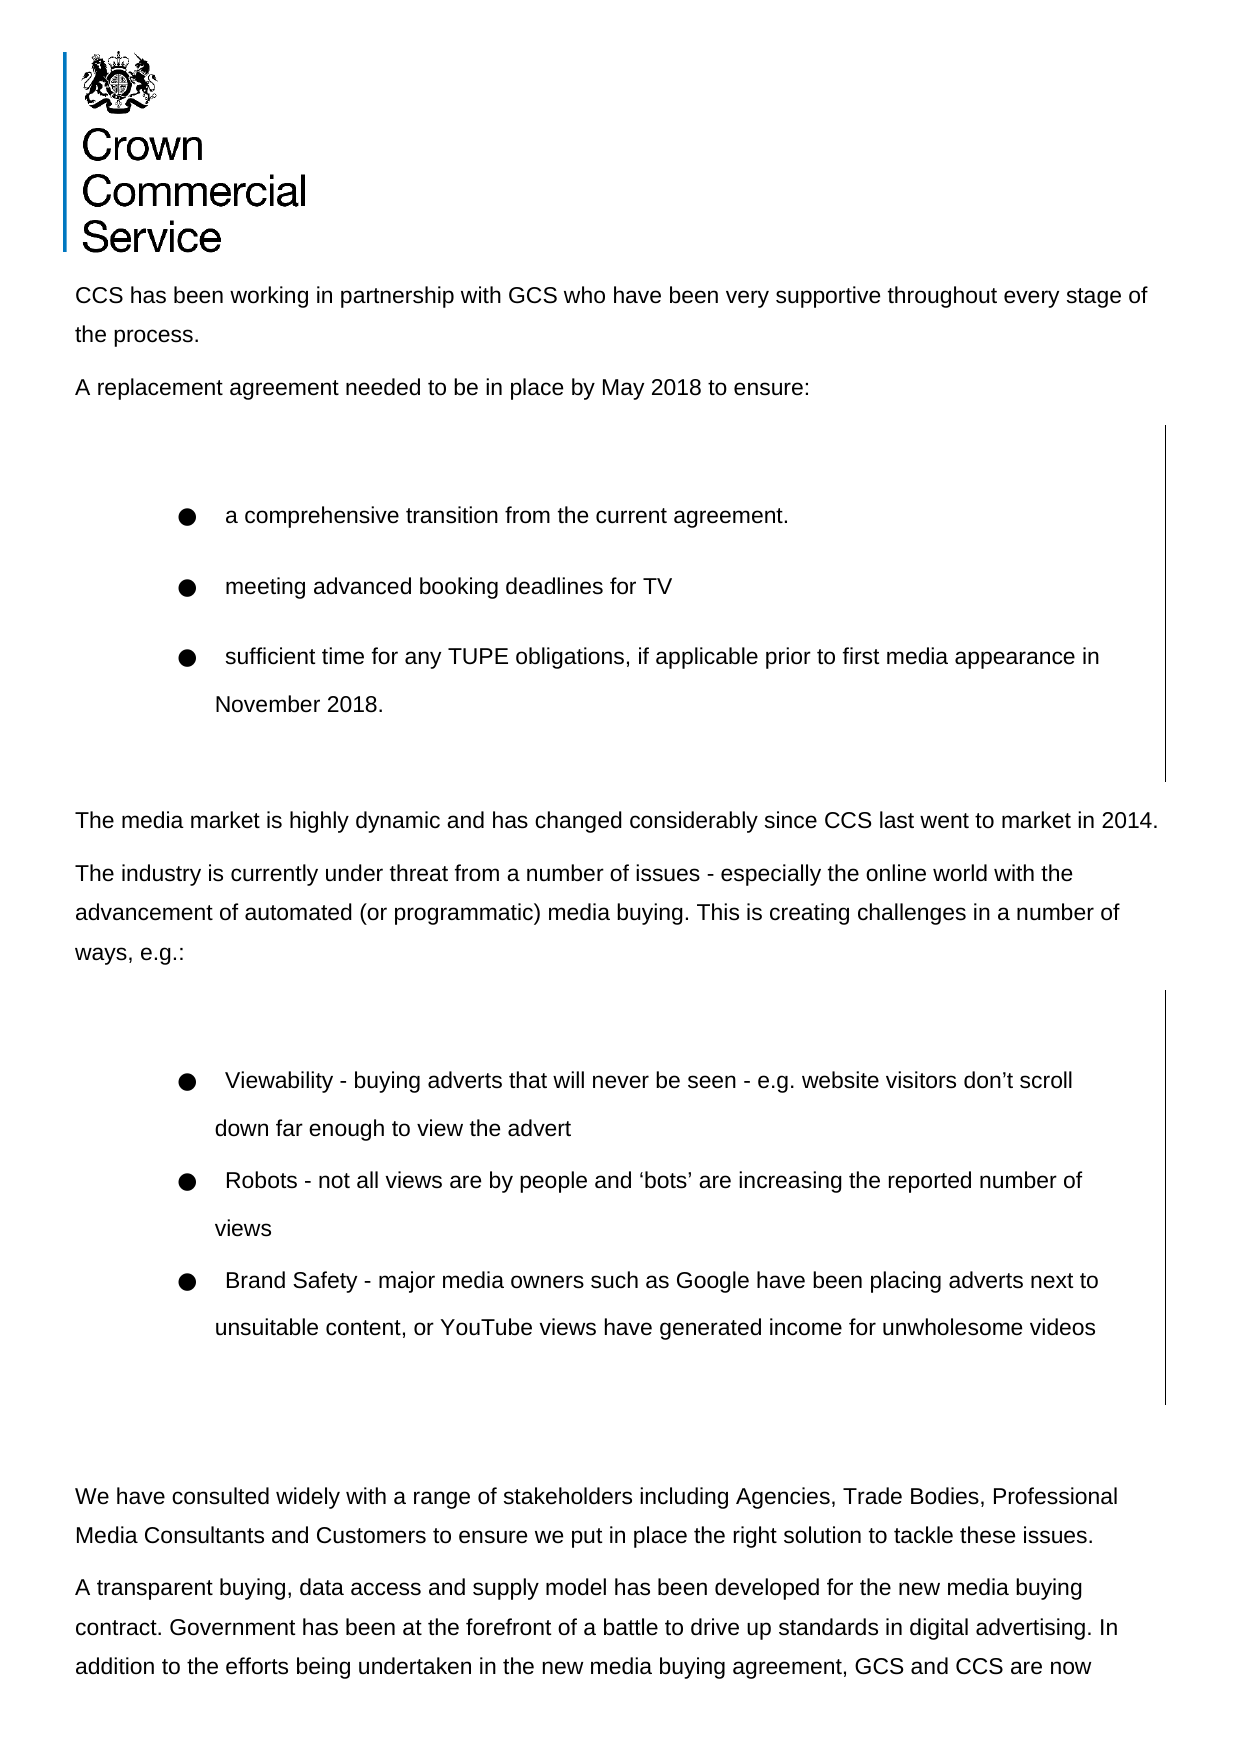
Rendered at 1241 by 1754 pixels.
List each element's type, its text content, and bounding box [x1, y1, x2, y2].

text CCS has been working in partnership with GCS who have been very supportive throughout every stage of the process. [75, 282, 1165, 348]
list Robots - not all views are by people and ‘bots’ are increasing the reported number of views [112, 1090, 1165, 1189]
list Brand Safety - major media owners such as Google have been placing adverts next to unsuitable content, or YouTube views have generated income for unwholesome videos [112, 1189, 1165, 1405]
list Viewability - buying adverts that will never be seen - e.g. website visitors don’t scroll down far enough to view the advert [112, 990, 1165, 1090]
text The media market is highly dynamic and has changed considerably since CCS last went to market in 2014. [75, 807, 1165, 834]
list a comprehensive transition from the current agreement. [112, 425, 1165, 496]
text A transparent buying, data access and supply model has been developed for the new media buying contract. Government has been at the forefront of a battle to drive up standards in digital advertising. In addition to the efforts being undertaken in the new media buying agreement, GCS and CCS are now [75, 1574, 1165, 1679]
text A replacement agreement needed to be in place by May 2018 to ensure: [75, 373, 1165, 400]
text The industry is currently under threat from a number of issues - especially the online world with the advancement of automated (or programmatic) media buying. This is creating challenges in a number of ways, e.g.: [75, 859, 1165, 965]
list meeting advanced booking deadlines for TV [112, 496, 1165, 566]
list sufficient time for any TUPE obligations, if applicable prior to first media appearance in November 2018. [112, 566, 1165, 782]
text We have consulted widely with a range of stakeholders including Agencies, Trade Bodies, Professional Media Consultants and Customers to ensure we put in place the right solution to tackle these issues. [75, 1483, 1165, 1549]
